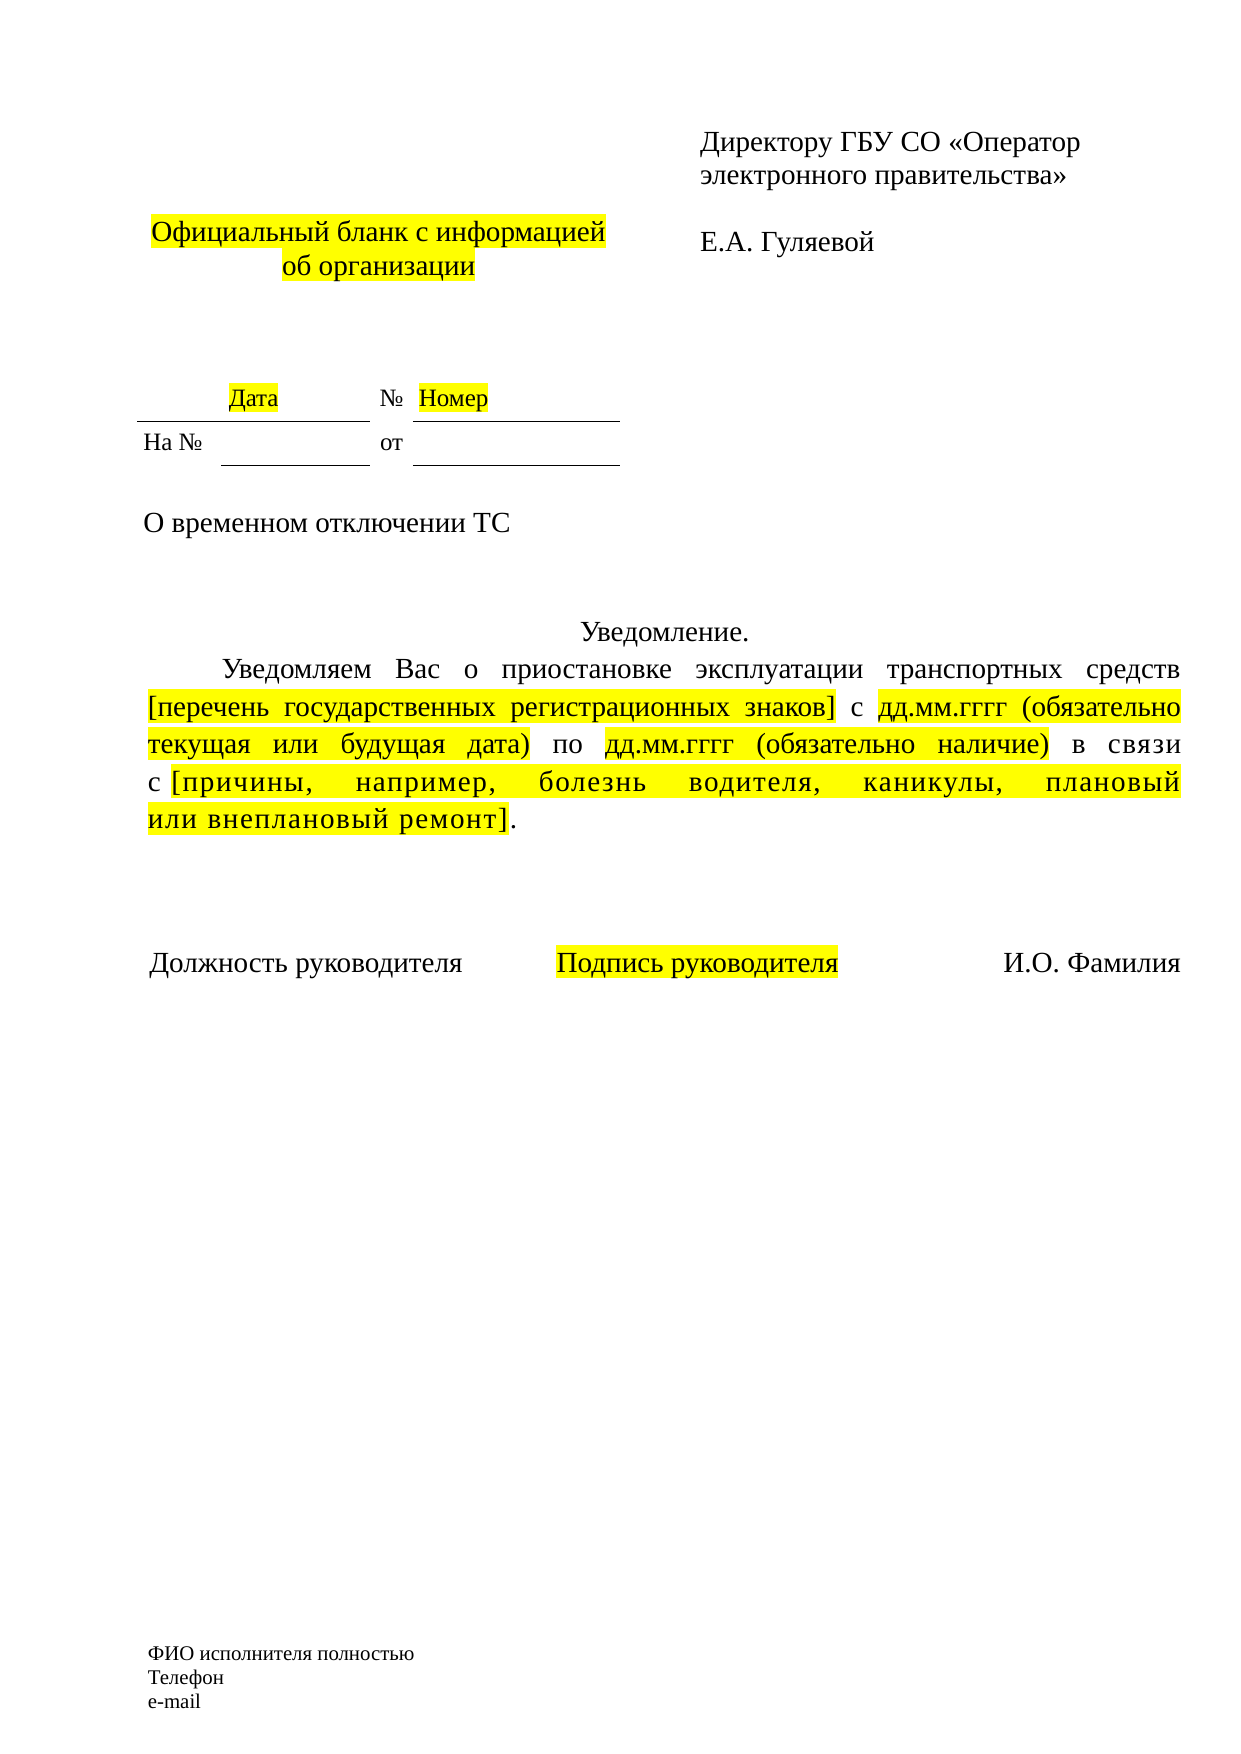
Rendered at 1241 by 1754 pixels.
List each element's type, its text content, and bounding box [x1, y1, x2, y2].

table_cell Дата [137, 378, 369, 421]
table_cell О временном отключении ТС [137, 465, 619, 544]
table_cell № [370, 378, 413, 421]
table_header Официальный бланк с информацией об организации [137, 118, 619, 377]
table_cell от [370, 421, 413, 465]
table_header И.О. Фамилия [903, 945, 1180, 991]
table_cell На № [137, 422, 221, 465]
table_header [620, 118, 694, 544]
table_header Подпись руководителя [492, 945, 903, 991]
table_header Директору ГБУ СО «Оператор электронного правительства» Е.А. Гуляевой [694, 118, 1187, 544]
text Уведомляем Вас о приостановке эксплуатации транспортных средств [перечень государственных регистрационных знаков] с дд.мм.гггг (обязательно текущая или будущая дата) по дд.мм.гггг (обязательно наличие) в связи с [причины, например, болезнь водителя, каникулы, плановый или внеплановый ремонт]. [148, 649, 1181, 836]
table_header Должность руководителя [150, 945, 492, 991]
table_cell [221, 422, 369, 465]
table_cell [413, 422, 619, 465]
table_cell Номер [413, 378, 619, 421]
text Уведомление. [148, 611, 1181, 649]
